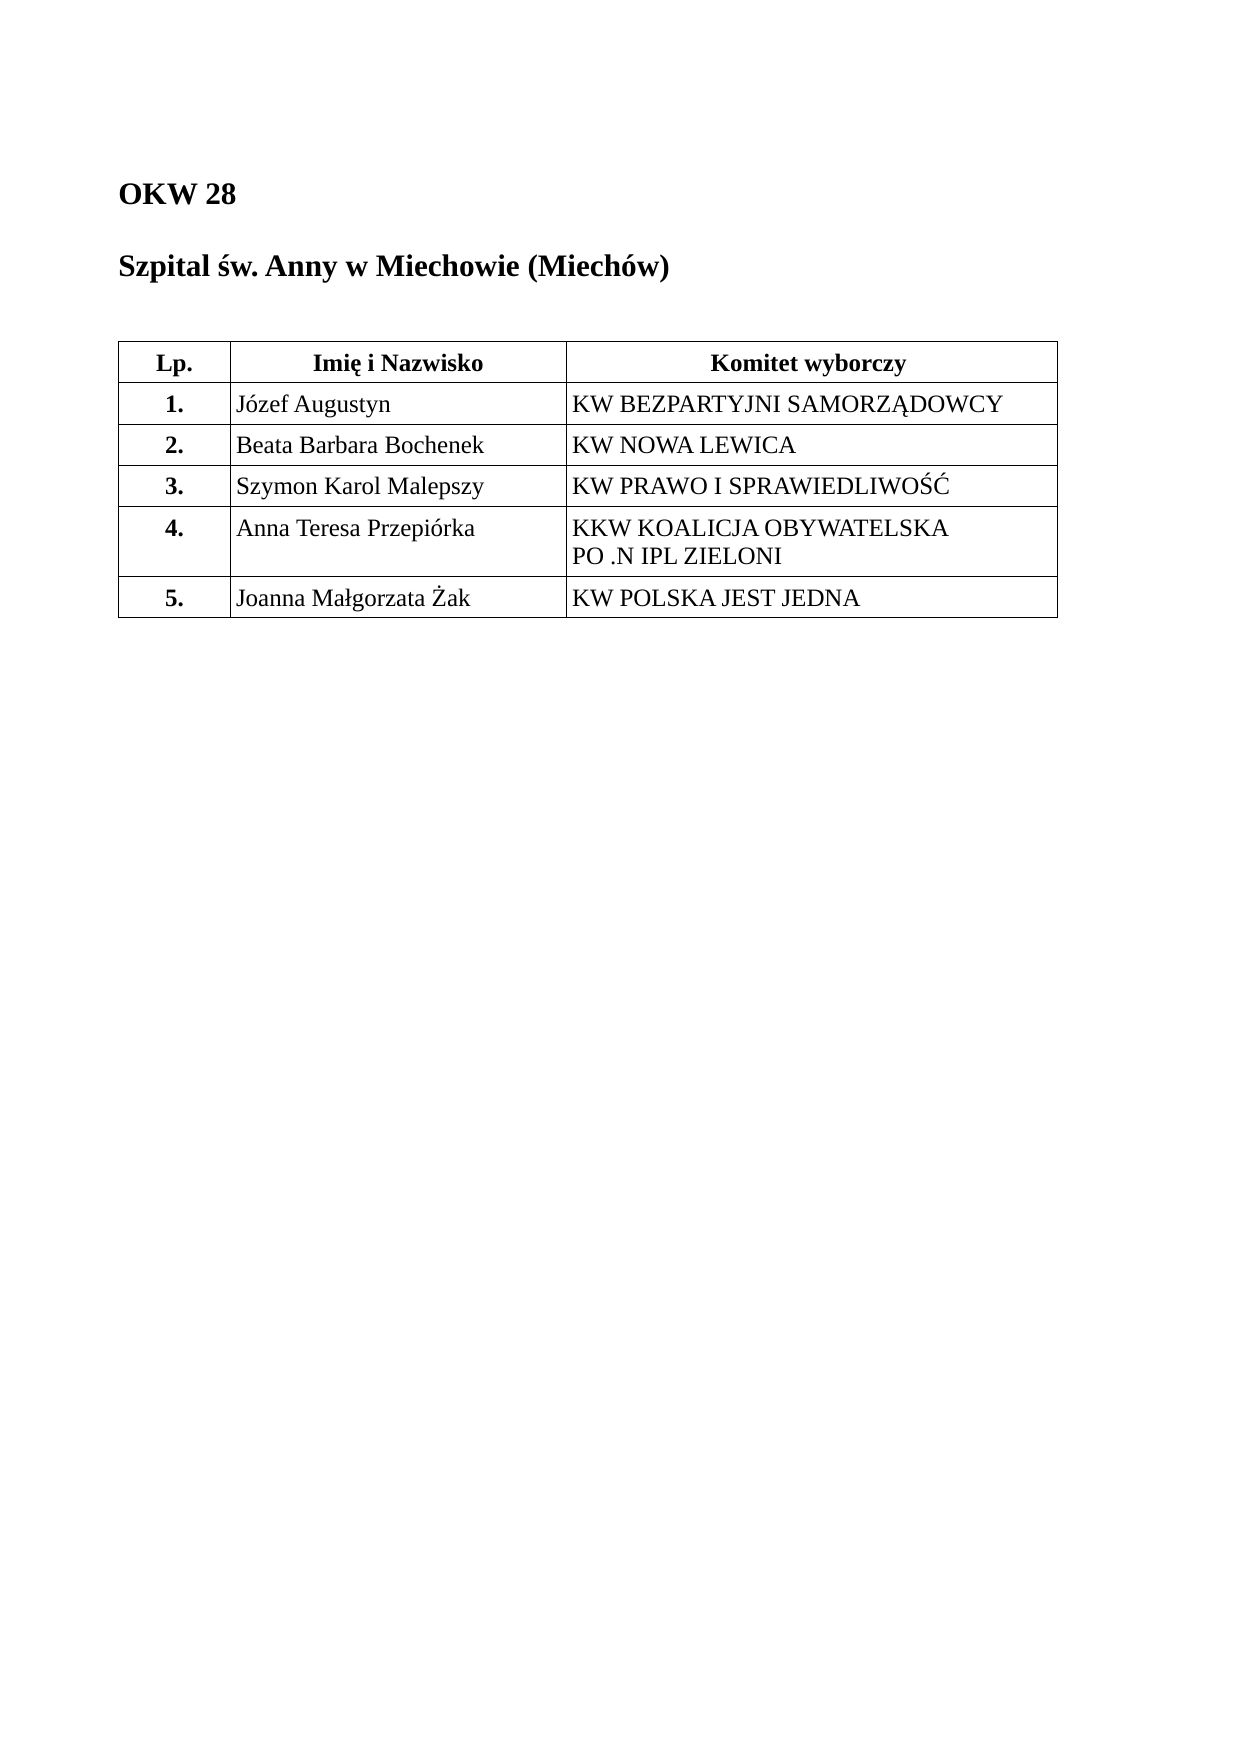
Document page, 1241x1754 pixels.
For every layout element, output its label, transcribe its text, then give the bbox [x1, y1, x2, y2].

table_header Lp. [119, 342, 230, 382]
table_cell 5. [119, 577, 230, 617]
table_header Imię i Nazwisko [231, 342, 566, 382]
table_cell KW NOWA LEWICA [567, 425, 1057, 465]
table_cell Beata Barbara Bochenek [231, 425, 566, 465]
table_cell Anna Teresa Przepiórka [231, 507, 566, 576]
table_cell KW PRAWO I SPRAWIEDLIWOŚĆ [567, 466, 1057, 506]
table_cell Joanna Małgorzata Żak [231, 577, 566, 617]
table_cell KW POLSKA JEST JEDNA [567, 577, 1057, 617]
text Szpital św. Anny w Miechowie (Miechów) [118, 247, 1122, 283]
text OKW 28 [118, 176, 1122, 212]
table_cell KW BEZPARTYJNI SAMORZĄDOWCY [567, 383, 1057, 423]
table_cell 3. [119, 466, 230, 506]
table_cell KKW KOALICJA OBYWATELSKA PO .N IPL ZIELONI [567, 507, 1057, 576]
table_cell Józef Augustyn [231, 383, 566, 423]
table_header Komitet wyborczy [567, 342, 1057, 382]
table_cell Szymon Karol Malepszy [231, 466, 566, 506]
table_cell 4. [119, 507, 230, 576]
table_cell 2. [119, 425, 230, 465]
table_cell 1. [119, 383, 230, 423]
